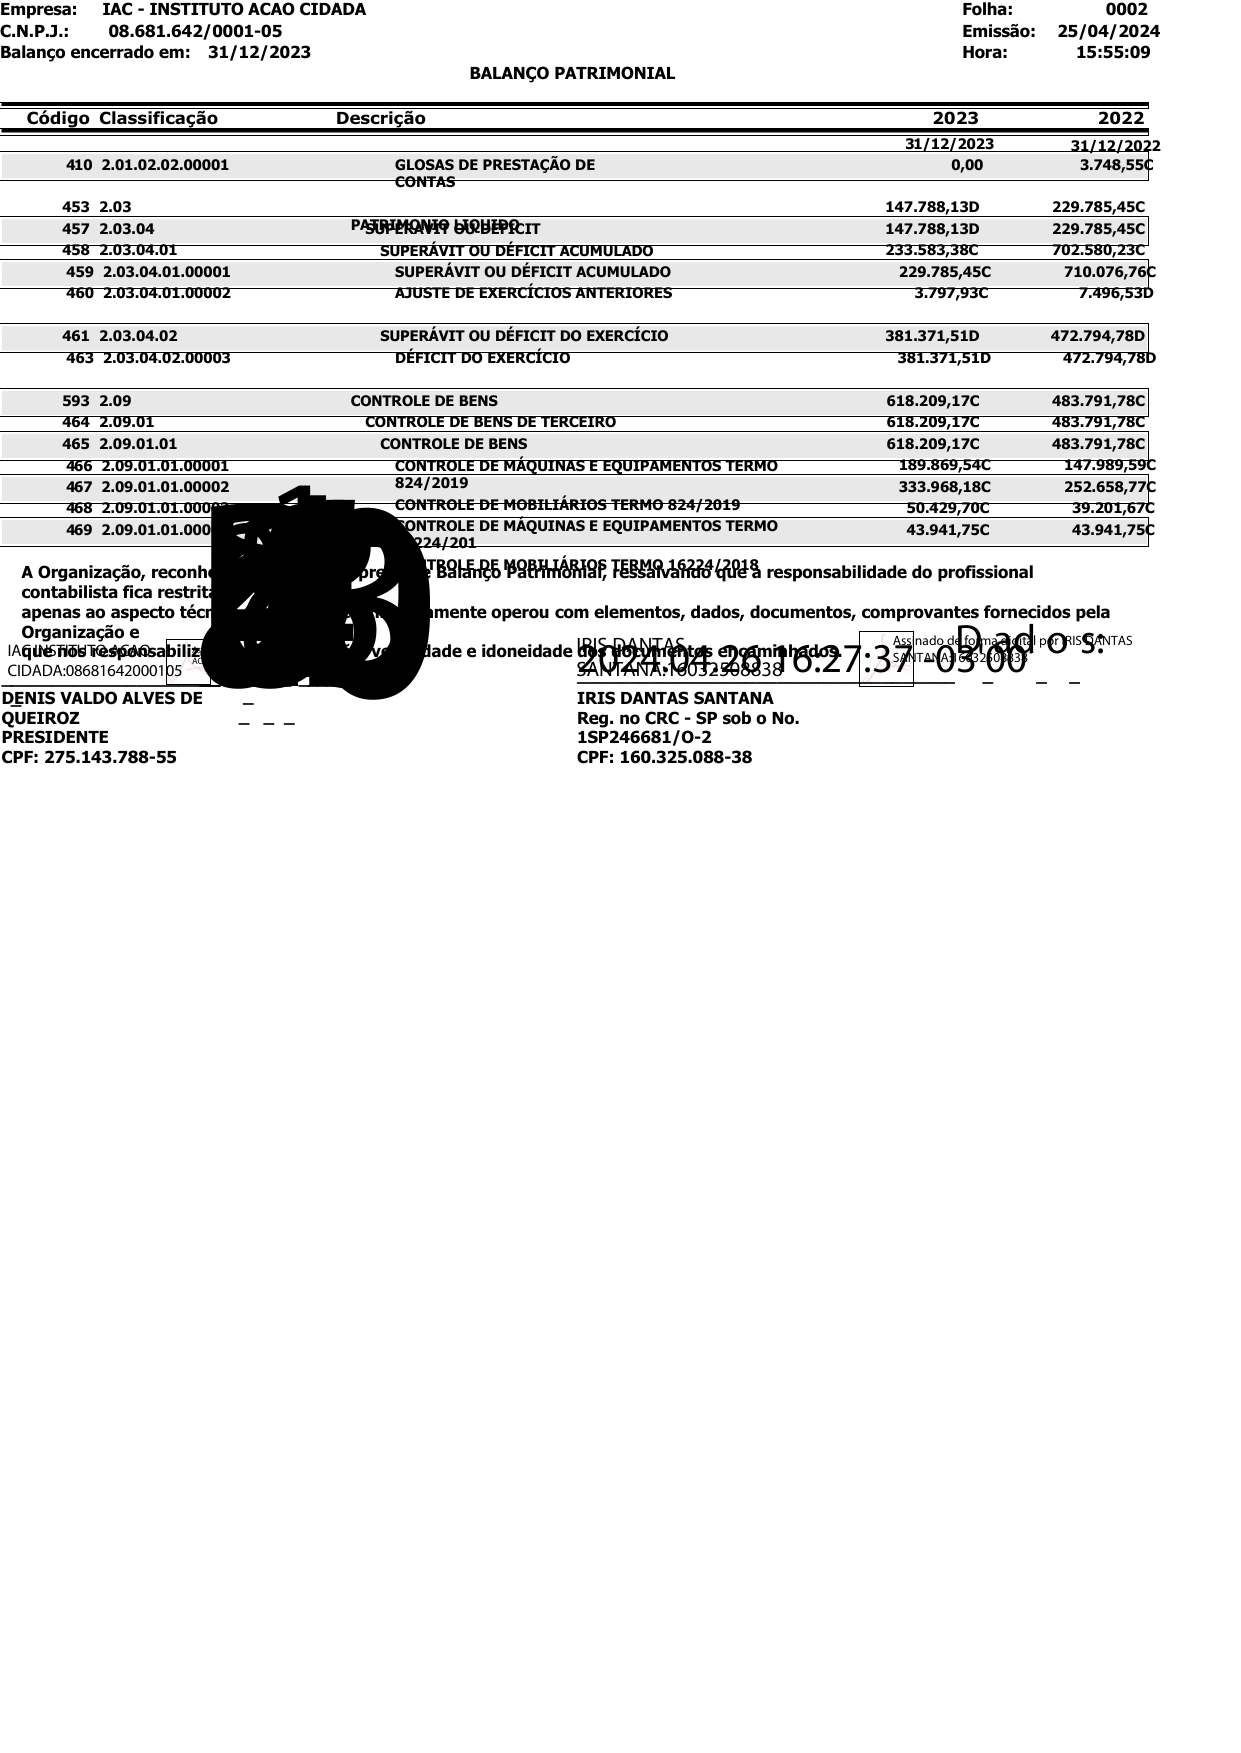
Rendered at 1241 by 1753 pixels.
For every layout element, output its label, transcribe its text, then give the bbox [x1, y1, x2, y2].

text CONTROLE DE MÁQUINAS E EQUIPAMENTOS TERMO 16224/201 [396, 517, 838, 552]
text 4 [62, 414, 71, 423]
text SANTANA:16032508838 [904, 649, 938, 666]
text 483.791,78C [1052, 392, 1166, 410]
text 460 2.03.04.01.00002 [66, 285, 233, 302]
text .0_5.0 [239, 666, 253, 688]
text 147.788,13D [885, 199, 1001, 216]
text 229.785,45C [899, 263, 1001, 281]
text 618.209,17C [886, 414, 1001, 431]
text 03 [300, 666, 309, 688]
text ____________________________________D_ad_o_s: 2024.04.26 16:27:37 -03'00' [577, 666, 1159, 705]
text 229.785,45C [1052, 220, 1166, 238]
text CONTROLE DE MOBILIÁRIOS TERMO 824/2019 [395, 496, 838, 513]
text 702.580,23C [1052, 242, 1166, 259]
text 0,00 [951, 156, 1001, 173]
text Empresa: IAC - INSTITUTO ACAO CIDADA [0, 0, 391, 20]
text 233.583,38C [885, 242, 1001, 259]
text 381.371,51D [897, 349, 1001, 367]
text 3.797,93C [914, 285, 1001, 302]
text AJUSTE DE EXERCÍCIOS ANTERIORES [395, 285, 679, 302]
text _____________________ [11, 668, 192, 685]
text 459 2.03.04.01.00001 [66, 263, 233, 281]
text 189.869,54C [898, 457, 1001, 474]
text 4 [62, 232, 71, 238]
picture [233, 521, 248, 526]
text 66 2.09.01.01.00001 [74, 457, 233, 474]
text Assinado de forma digital por IRIS DANTAS [1091, 633, 1159, 649]
text CONTROLE DE BENS [380, 435, 549, 453]
text DENIS VALDO ALVES DE QUEIROZ [1, 688, 281, 728]
text 58 2.03.04.01 [71, 242, 199, 259]
text 10_:26 [263, 666, 284, 766]
text Descrição [336, 108, 451, 128]
text 39.201,67C [1072, 500, 1166, 517]
text 4 [66, 469, 74, 474]
text 43.941,75C [906, 521, 1001, 539]
text ' [321, 666, 336, 677]
text 53 2.03 [71, 199, 153, 216]
picture [0, 389, 1148, 416]
text 4 [62, 435, 71, 445]
text 57 2.03.04 [71, 220, 199, 238]
picture [257, 538, 263, 545]
text _ [1, 668, 11, 685]
picture [0, 518, 211, 546]
text 4 [62, 199, 71, 208]
text CONTROLE DE BENS [351, 392, 520, 410]
picture [0, 324, 1148, 352]
picture [0, 129, 1148, 135]
text 10 2.01.02.02.00001 [74, 156, 233, 173]
picture [0, 217, 1148, 245]
text '00 [309, 666, 334, 699]
text CONTROLE DE BENS DE TERCEIRO [365, 414, 641, 431]
text 333.968,18C [898, 478, 1001, 496]
text 4 [62, 328, 71, 337]
text apenas ao aspecto técnico desde que reconhecidamente operou com elementos, dados, documentos, comprovantes fornecidos pela Organização e [428, 602, 1117, 642]
text 472.794,78D [1051, 328, 1166, 345]
picture [0, 152, 1148, 180]
text Reg. no CRC - SP sob o No. 1SP246681/O-2 [577, 708, 922, 748]
text que nos responsabilizamos pela exatidão, veracidade e idoneidade dos documentos encaminhados. [423, 642, 576, 662]
text CIDADA:08681642000105 [7, 661, 203, 668]
text 463 2.03.04.02.00003 [66, 349, 233, 367]
text 25/04/2024 [1057, 21, 1167, 41]
text 618.209,17C [886, 392, 1001, 410]
picture [288, 498, 298, 503]
text 4 [66, 521, 96, 539]
text SUPERÁVIT OU DÉFICIT DO EXERCÍCIO [380, 328, 694, 345]
text SUPERAVIT OU DEFICIT [365, 220, 566, 238]
text Folha: [962, 0, 1052, 20]
text A Organização, reconhece a exatidão do presente Balanço Patrimonial, ressalvando que a responsabilidade do profissional contabilista fica restrita [21, 562, 211, 602]
picture [237, 534, 245, 539]
picture [0, 260, 1148, 288]
picture [0, 475, 1148, 503]
text 0002 [1106, 0, 1167, 20]
text 4 [62, 447, 71, 453]
text 2023 [932, 108, 1004, 128]
text 483.791,78C [1052, 435, 1166, 453]
text s:_20 [212, 666, 229, 688]
text 24 [229, 666, 239, 688]
text 147.788,13D [885, 220, 1001, 238]
text 3 [905, 135, 913, 153]
text 4 [66, 168, 74, 173]
text 483.791,78C [1052, 414, 1166, 431]
text 4 [62, 253, 71, 259]
text Código Classificação [26, 108, 243, 128]
text 4 [62, 339, 71, 345]
text 65 2.09.01.01 [71, 435, 199, 453]
text 31/12/2022 [1071, 138, 1167, 155]
text CONTROLE DE MÁQUINAS E EQUIPAMENTOS TERMO 824/2019 [395, 457, 838, 492]
text do [202, 666, 212, 688]
picture [0, 103, 1148, 108]
text 4 [66, 156, 74, 165]
text _ [208, 668, 212, 685]
text Emissão: [962, 21, 1052, 41]
text 252.658,77C [1064, 478, 1166, 496]
text 229.785,45C [1052, 199, 1166, 216]
text SUPERÁVIT OU DÉFICIT ACUMULADO [380, 242, 679, 259]
text _ [253, 668, 263, 685]
text CPF: 160.325.088-38 [577, 748, 922, 768]
text 64 2.09.01 [71, 414, 199, 431]
text 67 2.09.01.01.00002 [96, 478, 233, 496]
text 1/12/2023 [913, 135, 1001, 153]
text 61 2.03.04.02 [71, 328, 199, 345]
text 2022 [1097, 108, 1169, 128]
text PRESIDENTE [1, 728, 281, 748]
text IRIS DANTAS [576, 632, 808, 657]
text 43.941,75C [1072, 521, 1167, 539]
text 147.989,59C [1064, 457, 1166, 474]
text :1_1 - [284, 666, 325, 786]
text 4 [62, 210, 71, 216]
text C.N.P.J.: 08.681.642/0001-05 [0, 21, 391, 41]
text .0_5.0 [239, 766, 282, 786]
text 4 [62, 220, 71, 230]
text SUPERÁVIT OU DÉFICIT ACUMULADO [395, 263, 679, 281]
text Assinado de forma digital por IRIS DANTAS [893, 633, 958, 649]
text 4 [66, 500, 96, 517]
text SANTANA:16032508838 [1025, 649, 1159, 666]
text Da [192, 666, 202, 688]
text 4 [66, 478, 96, 496]
picture [838, 518, 1148, 546]
text ___ [326, 668, 378, 688]
text 7.496,53D [1079, 285, 1166, 302]
text 710.076,76C [1064, 263, 1166, 281]
text 5 [62, 392, 71, 410]
text DÉFICIT DO EXERCÍCIO [395, 349, 573, 367]
text 381.371,51D [885, 328, 1001, 345]
text 472.794,78D [1063, 349, 1167, 367]
text BALANÇO PATRIMONIAL [469, 63, 700, 83]
text 69 2.09.01.01.00004 [96, 521, 211, 539]
text Hora: [962, 43, 1052, 63]
text 8 [257, 666, 263, 677]
text 4 [62, 425, 71, 431]
text 4 [66, 457, 74, 466]
text apenas ao aspecto técnico desde que reconhecidamente operou com elementos, dados, documentos, comprovantes fornecidos pela Organização e [21, 602, 211, 642]
text IAC INSTITUTO ACAO [7, 641, 175, 661]
picture [0, 432, 1148, 460]
text 15:55:09 [1076, 43, 1167, 63]
text 50.429,70C [906, 500, 1001, 517]
text 618.209,17C [886, 435, 1001, 453]
text 4 [62, 242, 71, 251]
text _ [317, 668, 326, 685]
text 93 2.09 [71, 392, 153, 410]
text GLOSAS DE PRESTAÇÃO DE CONTAS [395, 156, 658, 191]
text CPF: 275.143.788-55 [1, 748, 281, 768]
text 68 2.09.01.01.00003 [96, 500, 233, 517]
text A Organização, reconhece a exatidão do presente Balanço Patrimonial, ressalvando que a responsabilidade do profissional contabilista fica restrita [425, 562, 1117, 602]
text CONTROLE DE MOBILIÁRIOS TERMO 16224/2018 [423, 556, 838, 562]
text IRIS DANTAS SANTANA [577, 688, 922, 708]
text 3.748,55C [1080, 156, 1167, 173]
picture [860, 662, 887, 666]
text Balanço encerrado em: 31/12/2023 [0, 43, 391, 63]
text PATRIMONIO LIQUIDO [351, 216, 658, 234]
